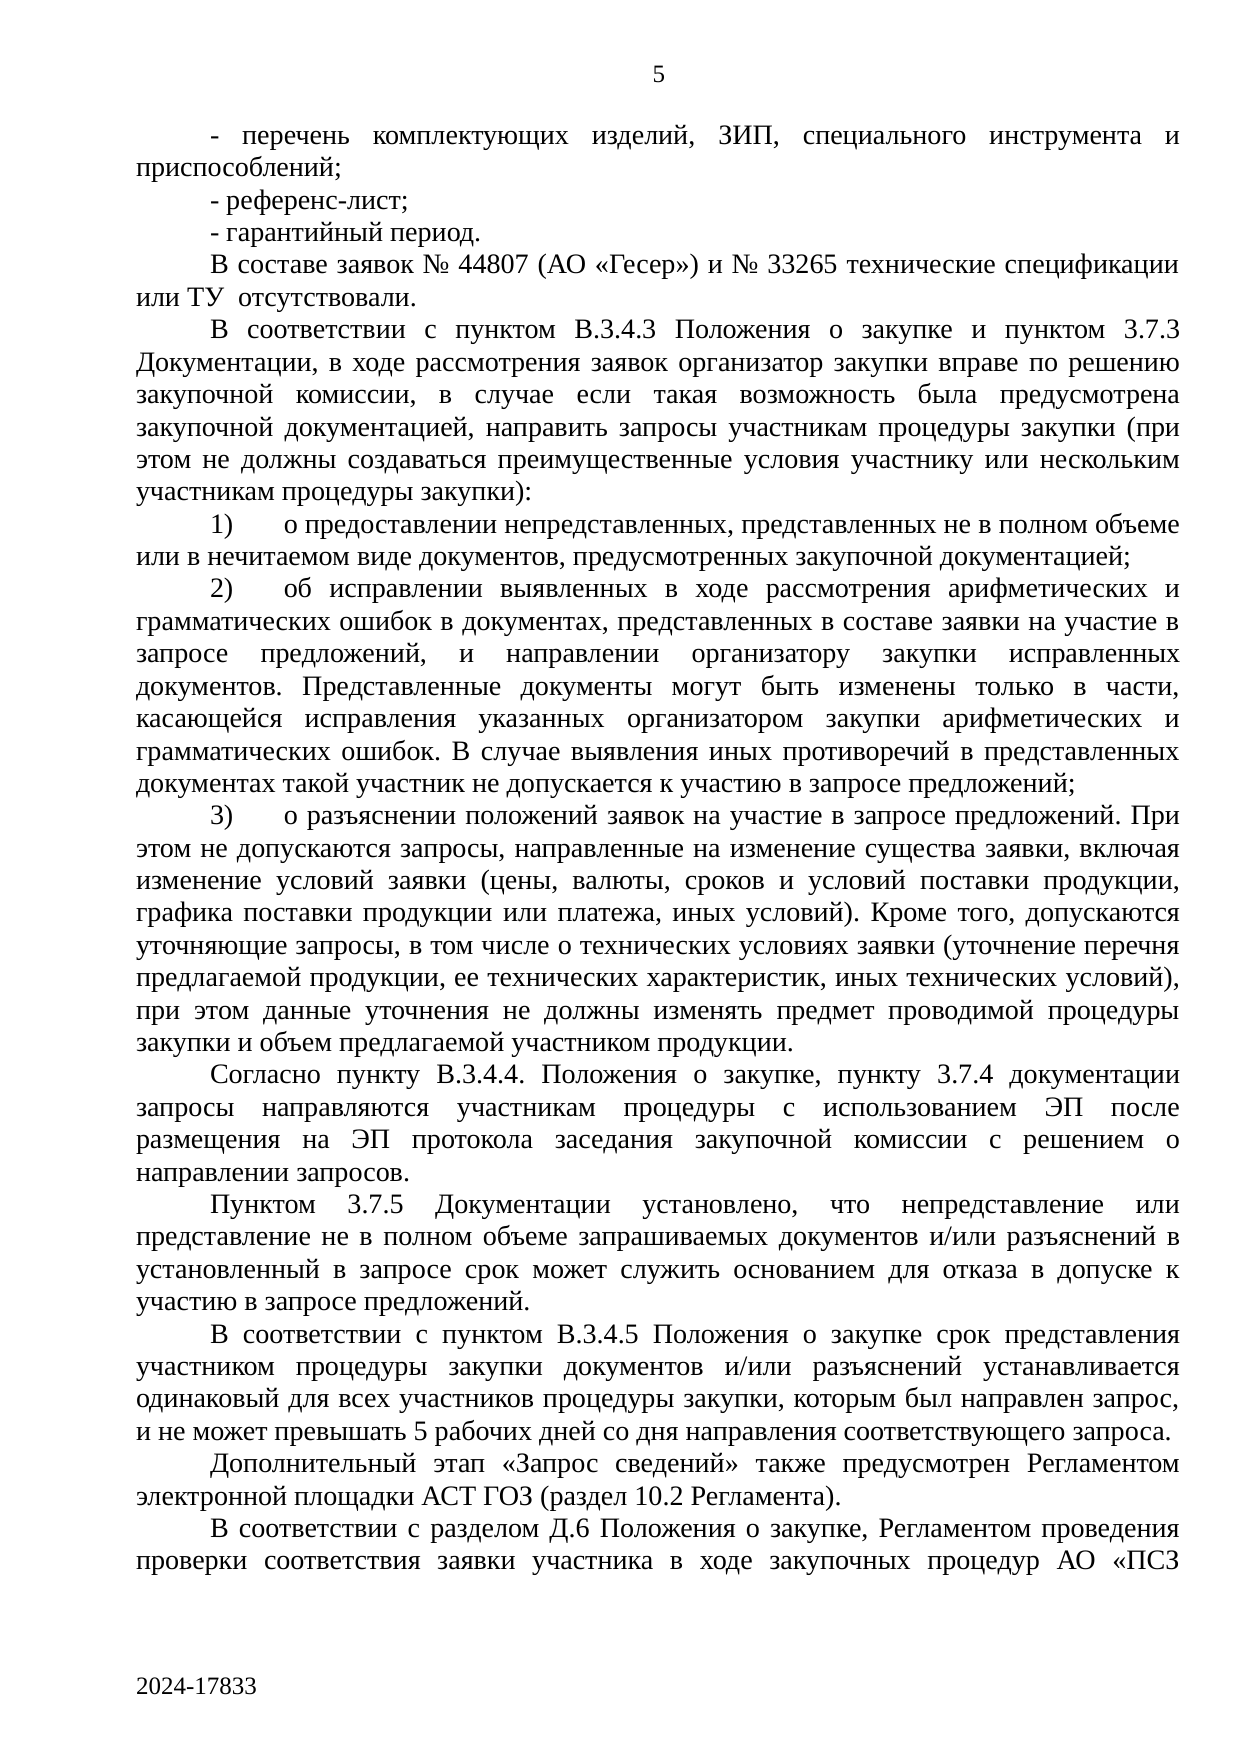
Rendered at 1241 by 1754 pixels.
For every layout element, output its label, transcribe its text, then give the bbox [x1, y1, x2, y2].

text Дополнительный этап «Запрос сведений» также предусмотрен Регламентом электронной площадки АСТ ГОЗ (раздел 10.2 Регламента). [136, 1446, 1181, 1511]
text 2) об исправлении выявленных в ходе рассмотрения арифметических и грамматических ошибок в документах, представленных в составе заявки на участие в запросе предложений, и направлении организатору закупки исправленных документов. Представленные документы могут быть изменены только в части, касающейся исправления указанных организатором закупки арифметических и грамматических ошибок. В случае выявления иных противоречий в представленных документах такой участник не допускается к участию в запросе предложений; [136, 572, 1181, 798]
text В соответствии с пунктом В.3.4.3 Положения о закупке и пунктом 3.7.3 Документации, в ходе рассмотрения заявок организатор закупки вправе по решению закупочной комиссии, в случае если такая возможность была предусмотрена закупочной документацией, направить запросы участникам процедуры закупки (при этом не должны создаваться преимущественные условия участнику или нескольким участникам процедуры закупки): [136, 312, 1181, 507]
text - гарантийный период. [136, 215, 1181, 248]
text 1) о предоставлении непредставленных, представленных не в полном объеме или в нечитаемом виде документов, предусмотренных закупочной документацией; [136, 507, 1181, 572]
text 3) о разъяснении положений заявок на участие в запросе предложений. При этом не допускаются запросы, направленные на изменение существа заявки, включая изменение условий заявки (цены, валюты, сроков и условий поставки продукции, графика поставки продукции или платежа, иных условий). Кроме того, допускаются уточняющие запросы, в том числе о технических условиях заявки (уточнение перечня предлагаемой продукции, ее технических характеристик, иных технических условий), при этом данные уточнения не должны изменять предмет проводимой процедуры закупки и объем предлагаемой участником продукции. [136, 798, 1181, 1057]
text - перечень комплектующих изделий, ЗИП, специального инструмента и приспособлений; [136, 118, 1181, 183]
text Пунктом 3.7.5 Документации установлено, что непредставление или представление не в полном объеме запрашиваемых документов и/или разъяснений в установленный в запросе срок может служить основанием для отказа в допуске к участию в запросе предложений. [136, 1187, 1181, 1317]
text В соответствии с пунктом В.3.4.5 Положения о закупке срок представления участником процедуры закупки документов и/или разъяснений устанавливается одинаковый для всех участников процедуры закупки, которым был направлен запрос, и не может превышать 5 рабочих дней со дня направления соответствующего запроса. [136, 1317, 1181, 1446]
text В соответствии с разделом Д.6 Положения о закупке, Регламентом проведения проверки соответствия заявки участника в ходе закупочных процедур АО «ПСЗ [136, 1511, 1181, 1576]
text В составе заявок № 44807 (АО «Гесер») и № 33265 технические спецификации или ТУ отсутствовали. [136, 248, 1181, 312]
text Согласно пункту В.3.4.4. Положения о закупке, пункту 3.7.4 документации запросы направляются участникам процедуры с использованием ЭП после размещения на ЭП протокола заседания закупочной комиссии с решением о направлении запросов. [136, 1057, 1181, 1187]
text - референс-лист; [136, 183, 1181, 215]
